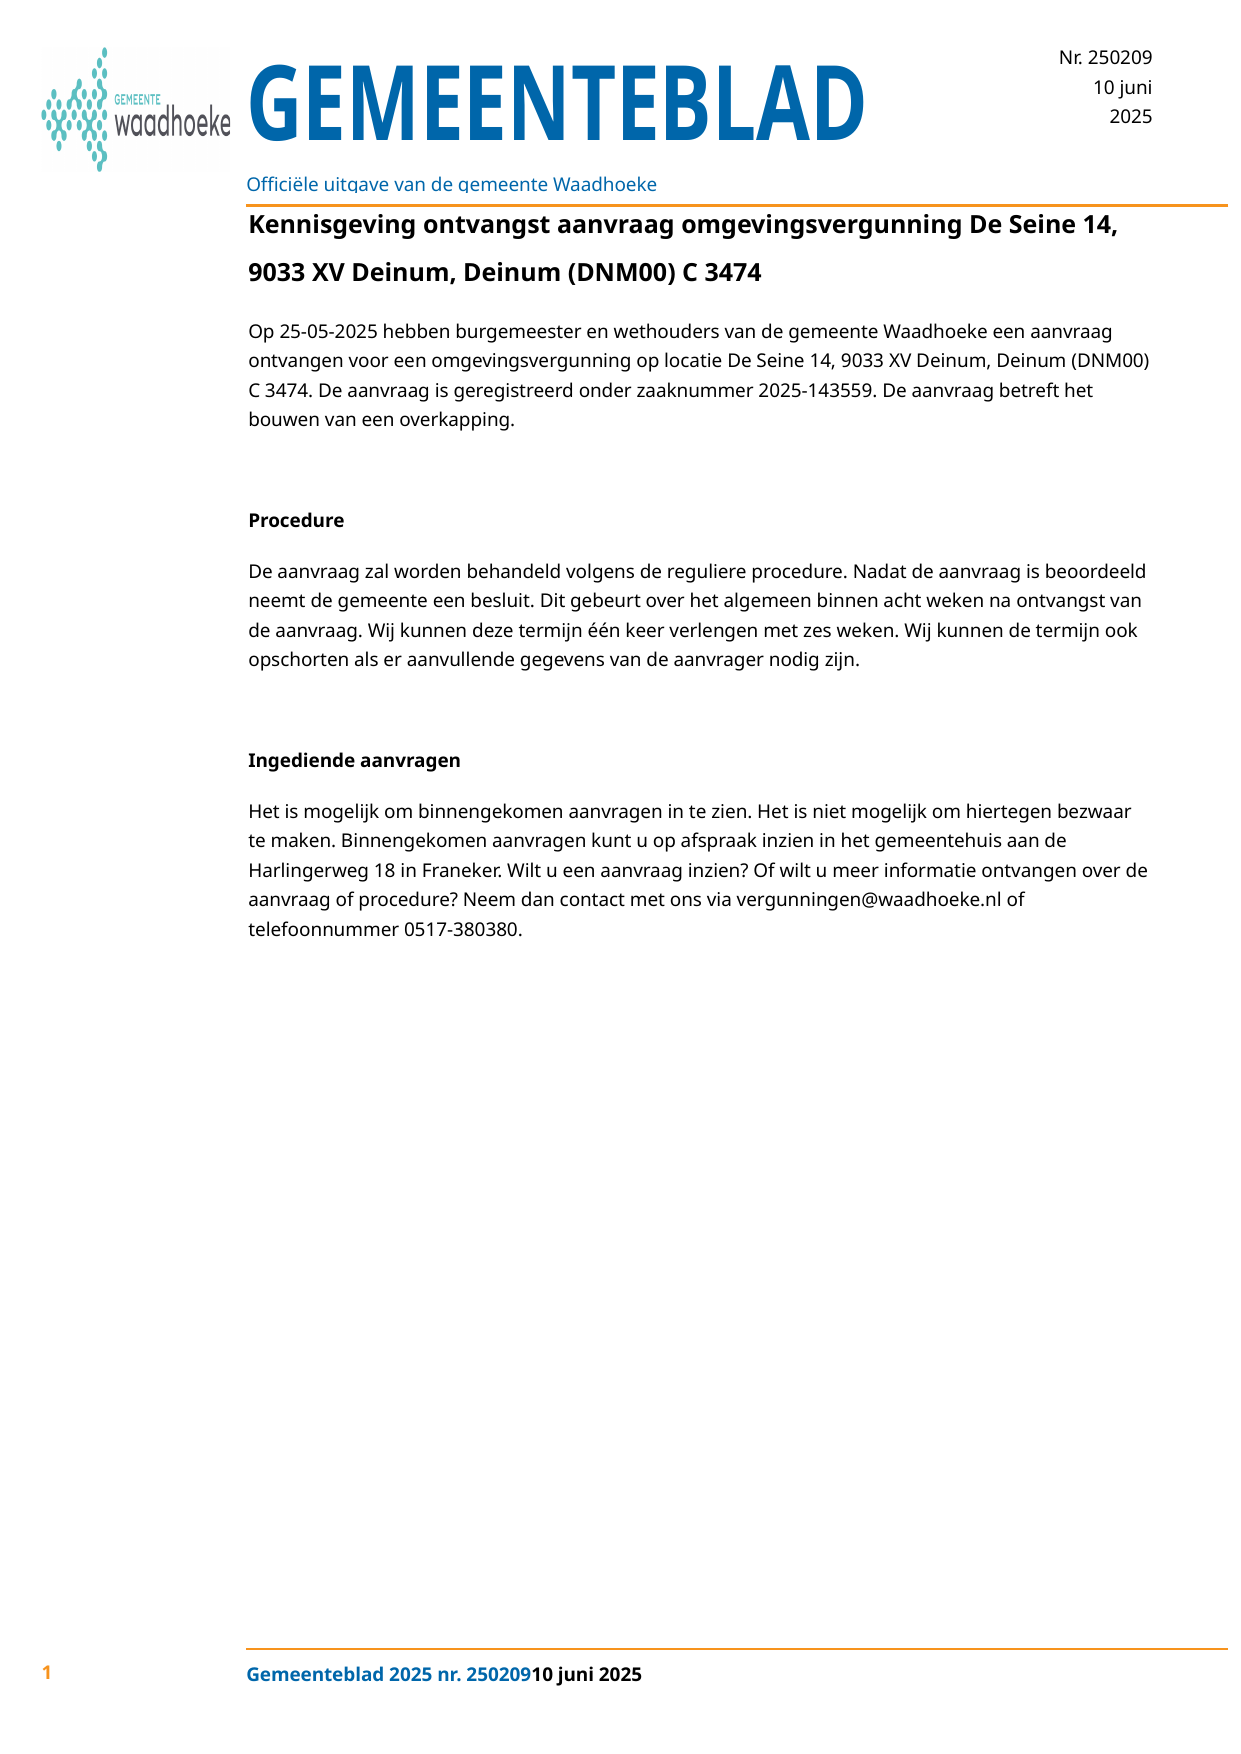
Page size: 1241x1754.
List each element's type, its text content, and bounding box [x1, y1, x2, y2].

picture [41, 47, 231, 172]
text Ingediende aanvragen [248, 747, 1152, 773]
text De aanvraag zal worden behandeld volgens de reguliere procedure. Nadat de aanvraag is beoordeeld neemt de gemeente een besluit. Dit gebeurt over het algemeen binnen acht weken na ontvangst van de aanvraag. Wij kunnen deze termijn één keer verlengen met zes weken. Wij kunnen de termijn ook opschorten als er aanvullende gegevens van de aanvrager nodig zijn. [248, 558, 1152, 672]
text Procedure [248, 507, 1152, 533]
text Op 25-05-2025 hebben burgemeester en wethouders van de gemeente Waadhoeke een aanvraag ontvangen voor een omgevingsvergunning op locatie De Seine 14, 9033 XV Deinum, Deinum (DNM00) C 3474. De aanvraag is geregistreerd onder zaaknummer 2025-143559. De aanvraag betreft het bouwen van een overkapping. [248, 318, 1152, 432]
text Het is mogelijk om binnengekomen aanvragen in te zien. Het is niet mogelijk om hiertegen bezwaar te maken. Binnengekomen aanvragen kunt u op afspraak inzien in het gemeentehuis aan de Harlingerweg 18 in Franeker. Wilt u een aanvraag inzien? Of wilt u meer informatie ontvangen over de aanvraag of procedure? Neem dan contact met ons via vergunningen@waadhoeke.nl of telefoonnummer 0517-380380. [248, 798, 1152, 942]
text Kennisgeving ontvangst aanvraag omgevingsvergunning De Seine 14, 9033 XV Deinum, Deinum (DNM00) C 3474 [248, 207, 1152, 288]
